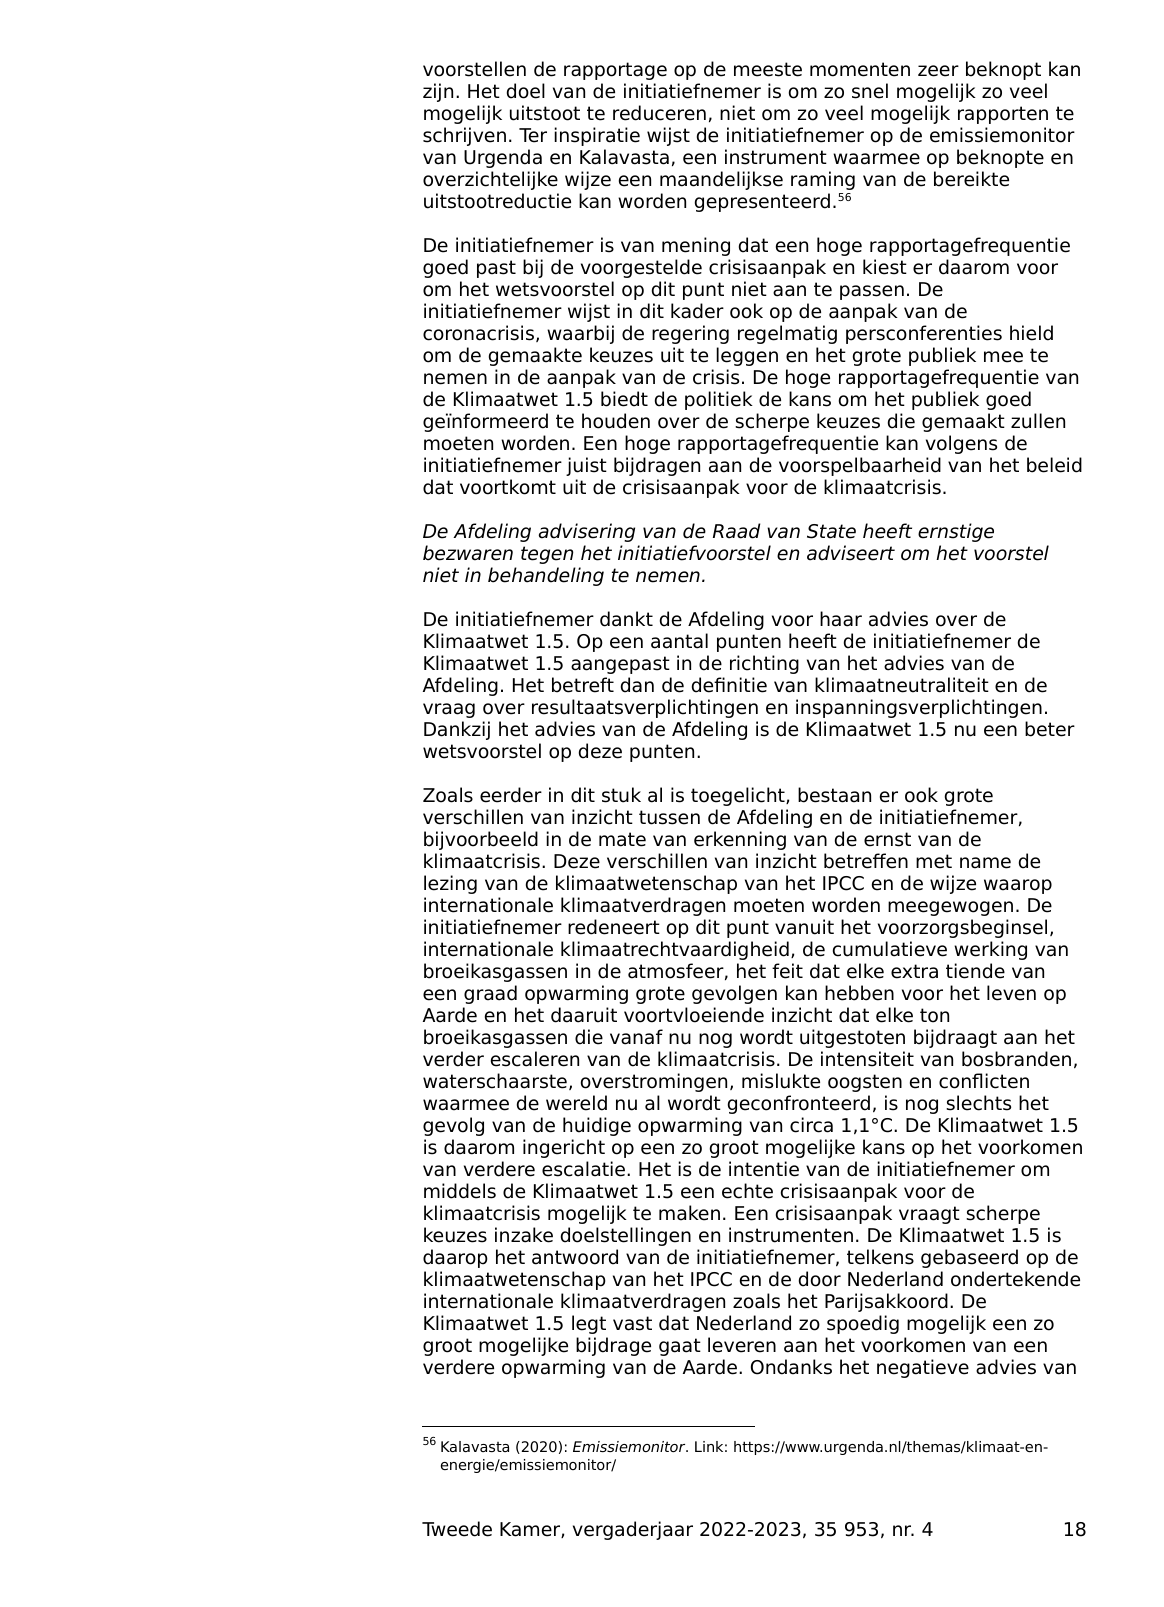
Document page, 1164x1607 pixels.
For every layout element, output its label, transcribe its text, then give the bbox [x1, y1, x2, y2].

text De initiatiefnemer is van mening dat een hoge rapportagefrequentie goed past bij de voorgestelde crisisaanpak en kiest er daarom voor om het wetsvoorstel op dit punt niet aan te passen. De initiatiefnemer wijst in dit kader ook op de aanpak van de coronacrisis, waarbij de regering regelmatig persconferenties hield om de gemaakte keuzes uit te leggen en het grote publiek mee te nemen in de aanpak van de crisis. De hoge rapportagefrequentie van de Klimaatwet 1.5 biedt de politiek de kans om het publiek goed geïnformeerd te houden over de scherpe keuzes die gemaakt zullen moeten worden. Een hoge rapportagefrequentie kan volgens de initiatiefnemer juist bijdragen aan de voorspelbaarheid van het beleid dat voortkomt uit de crisisaanpak voor de klimaatcrisis. [422, 235, 1087, 499]
text Zoals eerder in dit stuk al is toegelicht, bestaan er ook grote verschillen van inzicht tussen de Afdeling en de initiatiefnemer, bijvoorbeeld in de mate van erkenning van de ernst van de klimaatcrisis. Deze verschillen van inzicht betreffen met name de lezing van de klimaatwetenschap van het IPCC en de wijze waarop internationale klimaatverdragen moeten worden meegewogen. De initiatiefnemer redeneert op dit punt vanuit het voorzorgsbeginsel, internationale klimaatrechtvaardigheid, de cumulatieve werking van broeikasgassen in de atmosfeer, het feit dat elke extra tiende van een graad opwarming grote gevolgen kan hebben voor het leven op Aarde en het daaruit voortvloeiende inzicht dat elke ton broeikasgassen die vanaf nu nog wordt uitgestoten bijdraagt aan het verder escaleren van de klimaatcrisis. De intensiteit van bosbranden, waterschaarste, overstromingen, mislukte oogsten en conflicten waarmee de wereld nu al wordt geconfronteerd, is nog slechts het gevolg van de huidige opwarming van circa 1,1°C. De Klimaatwet 1.5 is daarom ingericht op een zo groot mogelijke kans op het voorkomen van verdere escalatie. Het is de intentie van de initiatiefnemer om middels de Klimaatwet 1.5 een echte crisisaanpak voor de klimaatcrisis mogelijk te maken. Een crisisaanpak vraagt scherpe keuzes inzake doelstellingen en instrumenten. De Klimaatwet 1.5 is daarop het antwoord van de initiatiefnemer, telkens gebaseerd op de klimaatwetenschap van het IPCC en de door Nederland ondertekende internationale klimaatverdragen zoals het Parijsakkoord. De Klimaatwet 1.5 legt vast dat Nederland zo spoedig mogelijk een zo groot mogelijke bijdrage gaat leveren aan het voorkomen van een verdere opwarming van de Aarde. Ondanks het negatieve advies van [422, 785, 1087, 1379]
text De initiatiefnemer dankt de Afdeling voor haar advies over de Klimaatwet 1.5. Op een aantal punten heeft de initiatiefnemer de Klimaatwet 1.5 aangepast in de richting van het advies van de Afdeling. Het betreft dan de definitie van klimaatneutraliteit en de vraag over resultaatsverplichtingen en inspanningsverplichtingen. Dankzij het advies van de Afdeling is de Klimaatwet 1.5 nu een beter wetsvoorstel op deze punten. [422, 609, 1087, 763]
text Kalavasta (2020): Emissiemonitor. Link: https://www.urgenda.nl/themas/klimaat-en-energie/emissiemonitor/ [422, 1435, 1087, 1474]
text voorstellen de rapportage op de meeste momenten zeer beknopt kan zijn. Het doel van de initiatiefnemer is om zo snel mogelijk zo veel mogelijk uitstoot te reduceren, niet om zo veel mogelijk rapporten te schrijven. Ter inspiratie wijst de initiatiefnemer op de emissiemonitor van Urgenda en Kalavasta, een instrument waarmee op beknopte en overzichtelijke wijze een maandelijkse raming van de bereikte uitstootreductie kan worden gepresenteerd. [422, 59, 1087, 213]
text De Afdeling advisering van de Raad van State heeft ernstige bezwaren tegen het initiatiefvoorstel en adviseert om het voorstel niet in behandeling te nemen. [422, 521, 1087, 587]
